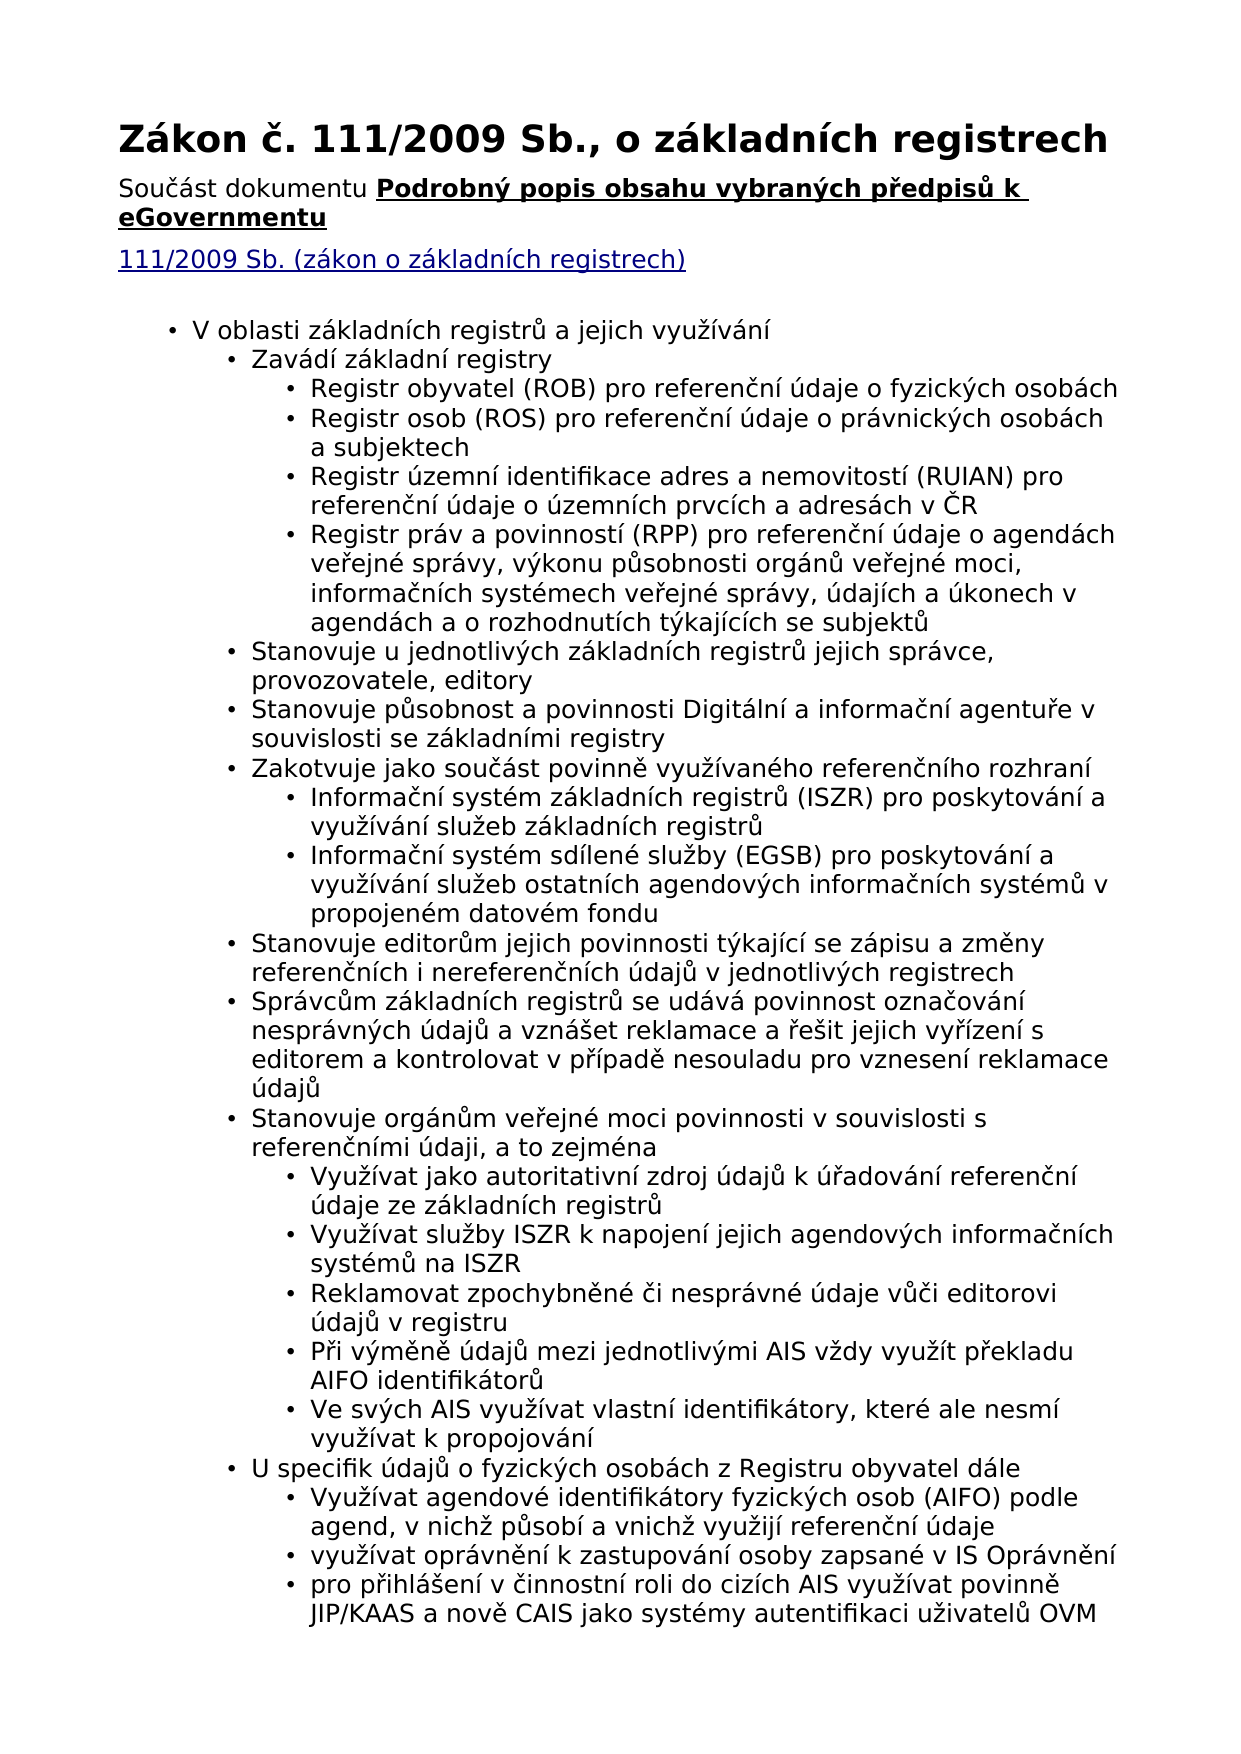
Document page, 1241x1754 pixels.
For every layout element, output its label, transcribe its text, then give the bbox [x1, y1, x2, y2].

list Zakotvuje jako součást povinně využívaného referenčního rozhraní [236, 754, 1122, 783]
list Informační systém sdílené služby (EGSB) pro poskytování a využívání služeb ostatních agendových informačních systémů v propojeném datovém fondu [295, 841, 1122, 929]
list Registr osob (ROS) pro referenční údaje o právnických osobách a subjektech [295, 404, 1122, 462]
list Při výměně údajů mezi jednotlivými AIS vždy využít překladu AIFO identifikátorů [295, 1337, 1122, 1395]
list Využívat agendové identifikátory fyzických osob (AIFO) podle agend, v nichž působí a vnichž využijí referenční údaje [295, 1483, 1122, 1541]
text 111/2009 Sb. (zákon o základních registrech) [118, 245, 1122, 274]
list využívat oprávnění k zastupování osoby zapsané v IS Oprávnění [295, 1541, 1122, 1570]
subtitle Zákon č. 111/2009 Sb., o základních registrech [118, 118, 1122, 162]
text Součást dokumentu Podrobný popis obsahu vybraných předpisů k eGovernmentu [118, 174, 1122, 233]
list Registr územní identifikace adres a nemovitostí (RUIAN) pro referenční údaje o územních prvcích a adresách v ČR [295, 462, 1122, 520]
list Informační systém základních registrů (ISZR) pro poskytování a využívání služeb základních registrů [295, 783, 1122, 841]
list Ve svých AIS využívat vlastní identifikátory, které ale nesmí využívat k propojování [295, 1395, 1122, 1454]
list Využívat služby ISZR k napojení jejich agendových informačních systémů na ISZR [295, 1220, 1122, 1279]
list Stanovuje orgánům veřejné moci povinnosti v souvislosti s referenčními údaji, a to zejména [236, 1104, 1122, 1162]
list Registr práv a povinností (RPP) pro referenční údaje o agendách veřejné správy, výkonu působnosti orgánů veřejné moci, informačních systémech veřejné správy, údajích a úkonech v agendách a o rozhodnutích týkajících se subjektů [295, 520, 1122, 637]
list Zavádí základní registry [236, 345, 1122, 374]
list Správcům základních registrů se udává povinnost označování nesprávných údajů a vznášet reklamace a řešit jejich vyřízení s editorem a kontrolovat v případě nesouladu pro vznesení reklamace údajů [236, 987, 1122, 1104]
list U specifik údajů o fyzických osobách z Registru obyvatel dále [236, 1454, 1122, 1483]
list pro přihlášení v činnostní roli do cizích AIS využívat povinně JIP/KAAS a nově CAIS jako systémy autentifikaci uživatelů OVM [295, 1570, 1122, 1629]
list Registr obyvatel (ROB) pro referenční údaje o fyzických osobách [295, 374, 1122, 404]
list Stanovuje editorům jejich povinnosti týkající se zápisu a změny referenčních i nereferenčních údajů v jednotlivých registrech [236, 929, 1122, 987]
list V oblasti základních registrů a jejich využívání [177, 316, 1122, 345]
list Stanovuje působnost a povinnosti Digitální a informační agentuře v souvislosti se základními registry [236, 695, 1122, 754]
list Reklamovat zpochybněné či nesprávné údaje vůči editorovi údajů v registru [295, 1279, 1122, 1337]
list Stanovuje u jednotlivých základních registrů jejich správce, provozovatele, editory [236, 637, 1122, 695]
list Využívat jako autoritativní zdroj údajů k úřadování referenční údaje ze základních registrů [295, 1162, 1122, 1220]
